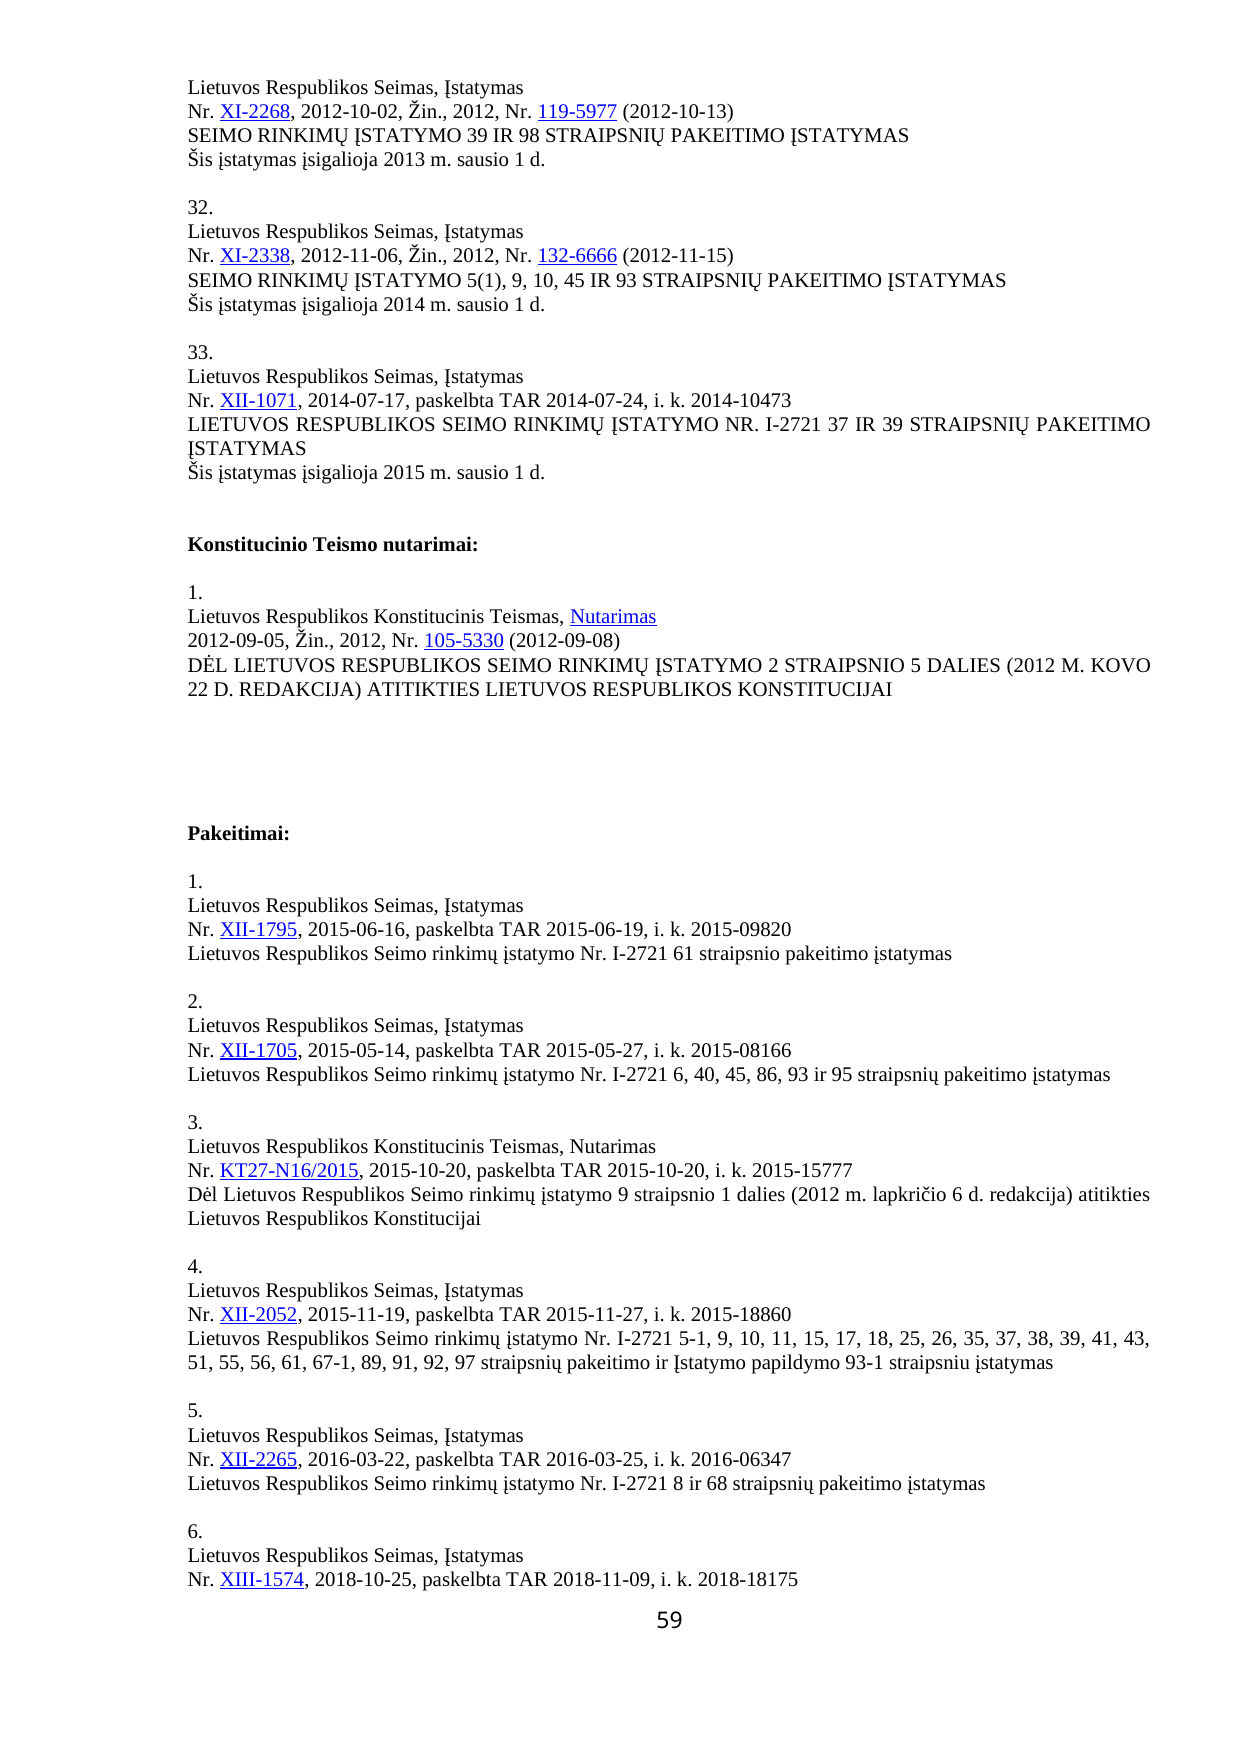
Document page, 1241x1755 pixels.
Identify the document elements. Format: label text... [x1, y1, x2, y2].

text Nr. KT27-N16/2015, 2015-10-20, paskelbta TAR 2015-10-20, i. k. 2015-15777 [187, 1158, 1152, 1182]
text Lietuvos Respublikos Konstitucinis Teismas, Nutarimas [187, 604, 1152, 628]
text 2012-09-05, Žin., 2012, Nr. 105-5330 (2012-09-08) [187, 628, 1152, 652]
text Lietuvos Respublikos Seimas, Įstatymas [187, 1422, 1152, 1447]
text Nr. XII-1795, 2015-06-16, paskelbta TAR 2015-06-19, i. k. 2015-09820 [187, 917, 1152, 941]
text Šis įstatymas įsigalioja 2014 m. sausio 1 d. [187, 292, 1152, 316]
text 32. [187, 195, 1152, 219]
text LIETUVOS RESPUBLIKOS SEIMO RINKIMŲ ĮSTATYMO NR. I-2721 37 IR 39 STRAIPSNIŲ PAKEITIMO ĮSTATYMAS [187, 412, 1152, 460]
text Lietuvos Respublikos Konstitucinis Teismas, Nutarimas [187, 1134, 1152, 1158]
text Lietuvos Respublikos Seimas, Įstatymas [187, 364, 1152, 388]
text DĖL LIETUVOS RESPUBLIKOS SEIMO RINKIMŲ ĮSTATYMO 2 STRAIPSNIO 5 DALIES (2012 M. KOVO 22 D. REDAKCIJA) ATITIKTIES LIETUVOS RESPUBLIKOS KONSTITUCIJAI [187, 652, 1152, 701]
text 33. [187, 340, 1152, 364]
text Pakeitimai: [187, 821, 1152, 845]
text 5. [187, 1398, 1152, 1422]
text Lietuvos Respublikos Seimo rinkimų įstatymo Nr. I-2721 6, 40, 45, 86, 93 ir 95 straipsnių pakeitimo įstatymas [187, 1062, 1152, 1086]
text Nr. XII-1071, 2014-07-17, paskelbta TAR 2014-07-24, i. k. 2014-10473 [187, 388, 1152, 412]
text 4. [187, 1254, 1152, 1278]
text 6. [187, 1519, 1152, 1543]
text Lietuvos Respublikos Seimas, Įstatymas [187, 75, 1152, 99]
text Lietuvos Respublikos Seimas, Įstatymas [187, 1013, 1152, 1037]
text 1. [187, 869, 1152, 893]
text Lietuvos Respublikos Seimo rinkimų įstatymo Nr. I-2721 61 straipsnio pakeitimo įstatymas [187, 941, 1152, 965]
text Lietuvos Respublikos Seimo rinkimų įstatymo Nr. I-2721 5-1, 9, 10, 11, 15, 17, 18, 25, 26, 35, 37, 38, 39, 41, 43, 51, 55, 56, 61, 67-1, 89, 91, 92, 97 straipsnių pakeitimo ir Įstatymo papildymo 93-1 straipsniu įstatymas [187, 1326, 1152, 1374]
text Lietuvos Respublikos Seimas, Įstatymas [187, 893, 1152, 917]
text Nr. XI-2338, 2012-11-06, Žin., 2012, Nr. 132-6666 (2012-11-15) [187, 243, 1152, 267]
text Nr. XII-1705, 2015-05-14, paskelbta TAR 2015-05-27, i. k. 2015-08166 [187, 1037, 1152, 1062]
text Lietuvos Respublikos Seimas, Įstatymas [187, 1543, 1152, 1567]
text Nr. XI-2268, 2012-10-02, Žin., 2012, Nr. 119-5977 (2012-10-13) [187, 99, 1152, 123]
text Konstitucinio Teismo nutarimai: [187, 532, 1152, 556]
text Nr. XII-2265, 2016-03-22, paskelbta TAR 2016-03-25, i. k. 2016-06347 [187, 1447, 1152, 1471]
text 3. [187, 1110, 1152, 1134]
text SEIMO RINKIMŲ ĮSTATYMO 39 IR 98 STRAIPSNIŲ PAKEITIMO ĮSTATYMAS [187, 123, 1152, 147]
text Dėl Lietuvos Respublikos Seimo rinkimų įstatymo 9 straipsnio 1 dalies (2012 m. lapkričio 6 d. redakcija) atitikties Lietuvos Respublikos Konstitucijai [187, 1182, 1152, 1230]
text Šis įstatymas įsigalioja 2013 m. sausio 1 d. [187, 147, 1152, 171]
text Lietuvos Respublikos Seimo rinkimų įstatymo Nr. I-2721 8 ir 68 straipsnių pakeitimo įstatymas [187, 1471, 1152, 1495]
text 2. [187, 989, 1152, 1013]
text 1. [187, 580, 1152, 604]
text SEIMO RINKIMŲ ĮSTATYMO 5(1), 9, 10, 45 IR 93 STRAIPSNIŲ PAKEITIMO ĮSTATYMAS [187, 267, 1152, 292]
text Lietuvos Respublikos Seimas, Įstatymas [187, 1278, 1152, 1302]
text Nr. XIII-1574, 2018-10-25, paskelbta TAR 2018-11-09, i. k. 2018-18175 [187, 1567, 1152, 1591]
text Nr. XII-2052, 2015-11-19, paskelbta TAR 2015-11-27, i. k. 2015-18860 [187, 1302, 1152, 1326]
text Šis įstatymas įsigalioja 2015 m. sausio 1 d. [187, 460, 1152, 484]
text Lietuvos Respublikos Seimas, Įstatymas [187, 219, 1152, 243]
